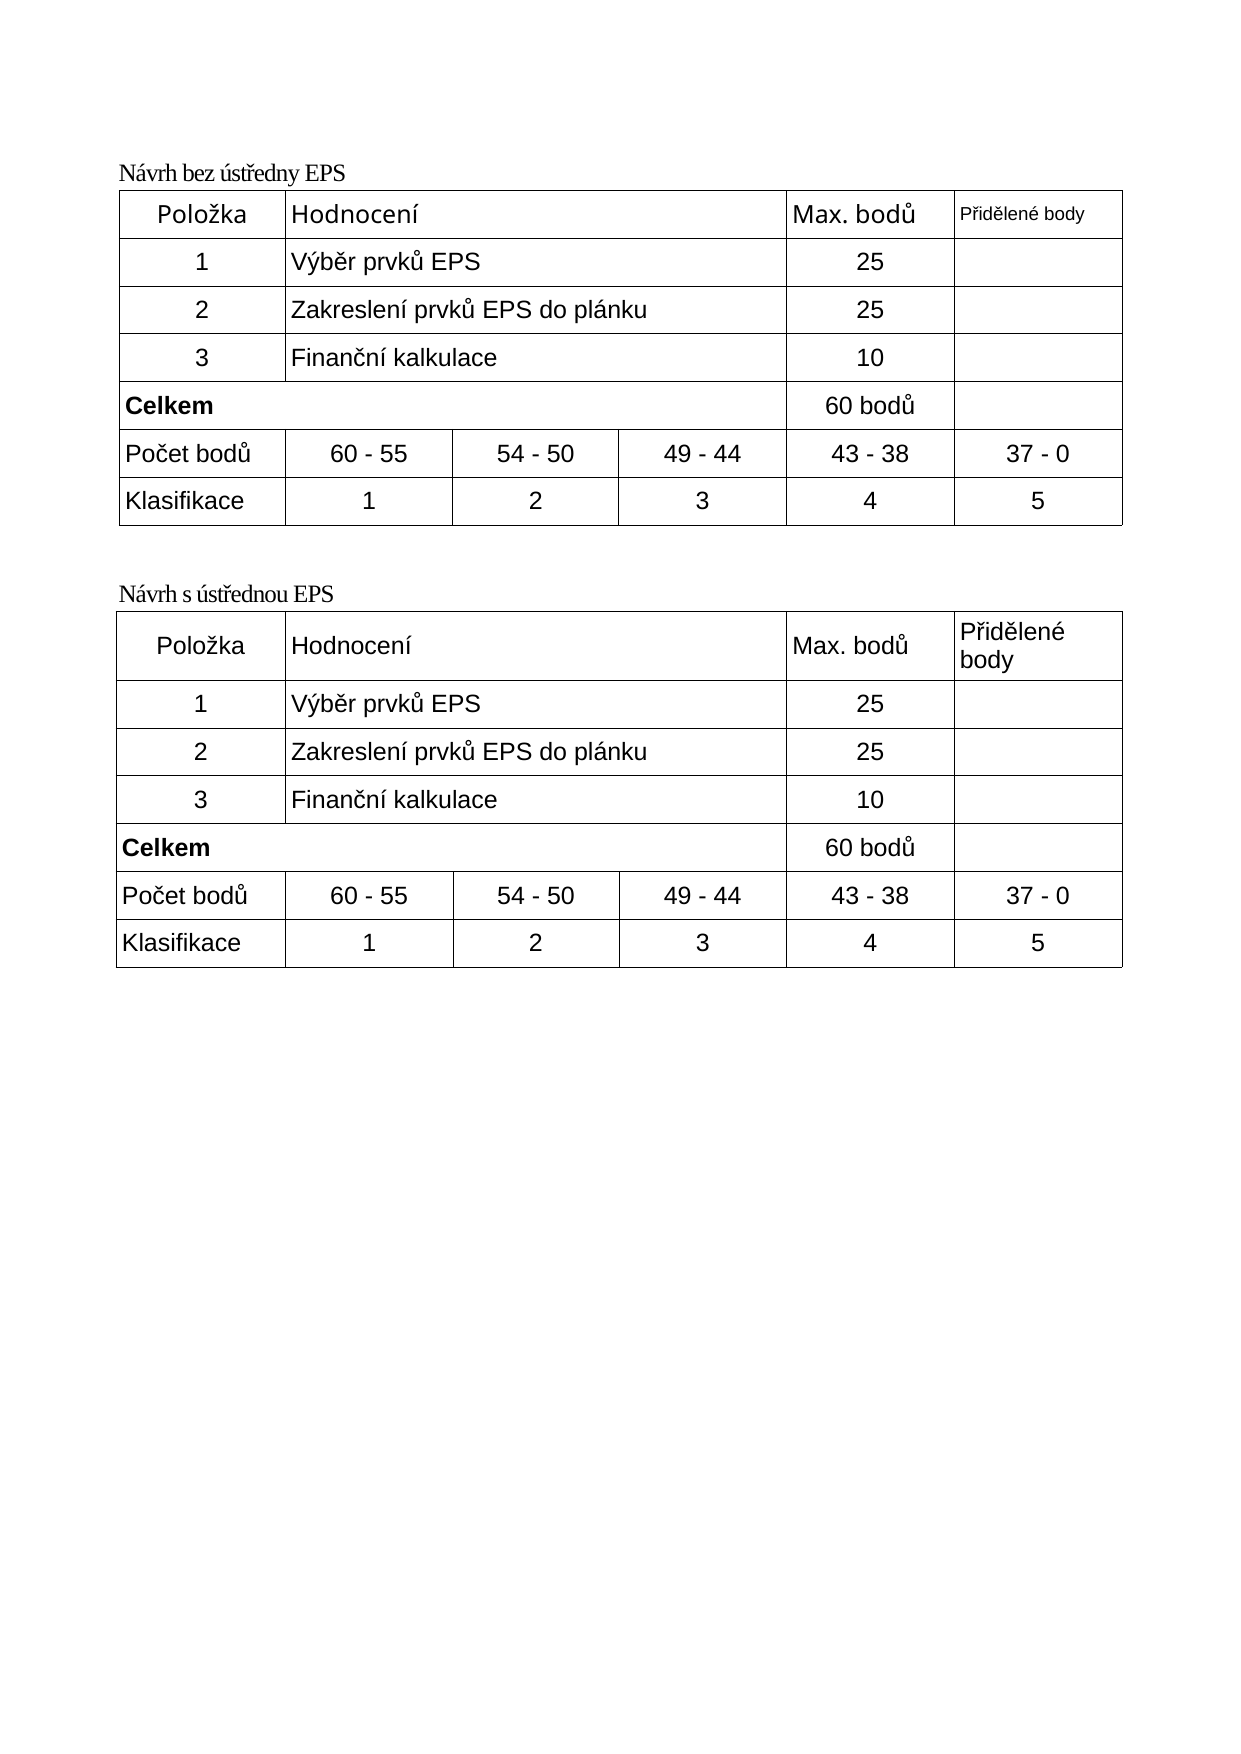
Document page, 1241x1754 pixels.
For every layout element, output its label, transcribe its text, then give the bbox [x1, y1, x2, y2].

table_cell Celkem [117, 824, 786, 871]
table_cell 1 [117, 681, 285, 728]
table_cell 43 - 38 [787, 872, 954, 919]
table_cell Výběr prvků EPS [286, 239, 786, 286]
table_cell [955, 681, 1122, 728]
table_cell [955, 382, 1122, 429]
table_cell Celkem [120, 382, 786, 429]
table_cell Klasifikace [120, 478, 285, 524]
text Návrh s ústřednou EPS [118, 568, 1119, 611]
table_cell 37 - 0 [955, 872, 1122, 919]
table_cell 60 - 55 [286, 430, 452, 477]
table_cell [955, 334, 1122, 381]
table_cell [955, 239, 1122, 286]
table_cell 43 - 38 [787, 430, 954, 477]
table_cell Zakreslení prvků EPS do plánku [286, 729, 786, 775]
table_cell Finanční kalkulace [286, 776, 786, 823]
table_cell 2 [120, 287, 285, 333]
table_header Max. bodů [787, 191, 954, 238]
table_cell 4 [787, 478, 954, 524]
table_cell 2 [453, 478, 618, 524]
table_cell [955, 776, 1122, 823]
table_cell 3 [620, 920, 786, 967]
table_cell Počet bodů [117, 872, 285, 919]
table_cell 60 bodů [787, 382, 954, 429]
table_cell Klasifikace [117, 920, 285, 967]
table_cell 25 [787, 287, 954, 333]
table_cell 3 [619, 478, 786, 524]
table_cell 60 bodů [787, 824, 954, 871]
table_cell Výběr prvků EPS [286, 681, 786, 728]
text Návrh bez ústředny EPS [118, 147, 1119, 190]
table_cell 4 [787, 920, 954, 967]
table_cell Zakreslení prvků EPS do plánku [286, 287, 786, 333]
table_header Max. bodů [787, 612, 954, 680]
table_header Položka [117, 612, 285, 680]
table_cell 25 [787, 239, 954, 286]
table_header Hodnocení [286, 191, 786, 238]
table_cell [955, 729, 1122, 775]
table_cell [955, 824, 1122, 871]
table_cell 5 [955, 478, 1122, 524]
table_cell [955, 287, 1122, 333]
table_cell 37 - 0 [955, 430, 1122, 477]
table_header Přidělené body [955, 191, 1122, 238]
table_cell 54 - 50 [453, 430, 618, 477]
table_cell Počet bodů [120, 430, 285, 477]
table_cell 2 [454, 920, 619, 967]
table_cell 25 [787, 681, 954, 728]
table_cell 3 [117, 776, 285, 823]
table_cell 25 [787, 729, 954, 775]
table_cell 10 [787, 334, 954, 381]
table_cell 1 [286, 478, 452, 524]
table_cell 3 [120, 334, 285, 381]
table_cell 5 [955, 920, 1122, 967]
table_header Hodnocení [286, 612, 786, 680]
table_cell Finanční kalkulace [286, 334, 786, 381]
table_cell 1 [120, 239, 285, 286]
table_cell 49 - 44 [619, 430, 786, 477]
table_header Položka [120, 191, 285, 238]
table_cell 49 - 44 [620, 872, 786, 919]
table_cell 54 - 50 [454, 872, 619, 919]
table_cell 2 [117, 729, 285, 775]
table_cell 1 [286, 920, 453, 967]
table_header Přidělené body [955, 612, 1122, 680]
table_cell 10 [787, 776, 954, 823]
table_cell 60 - 55 [286, 872, 453, 919]
